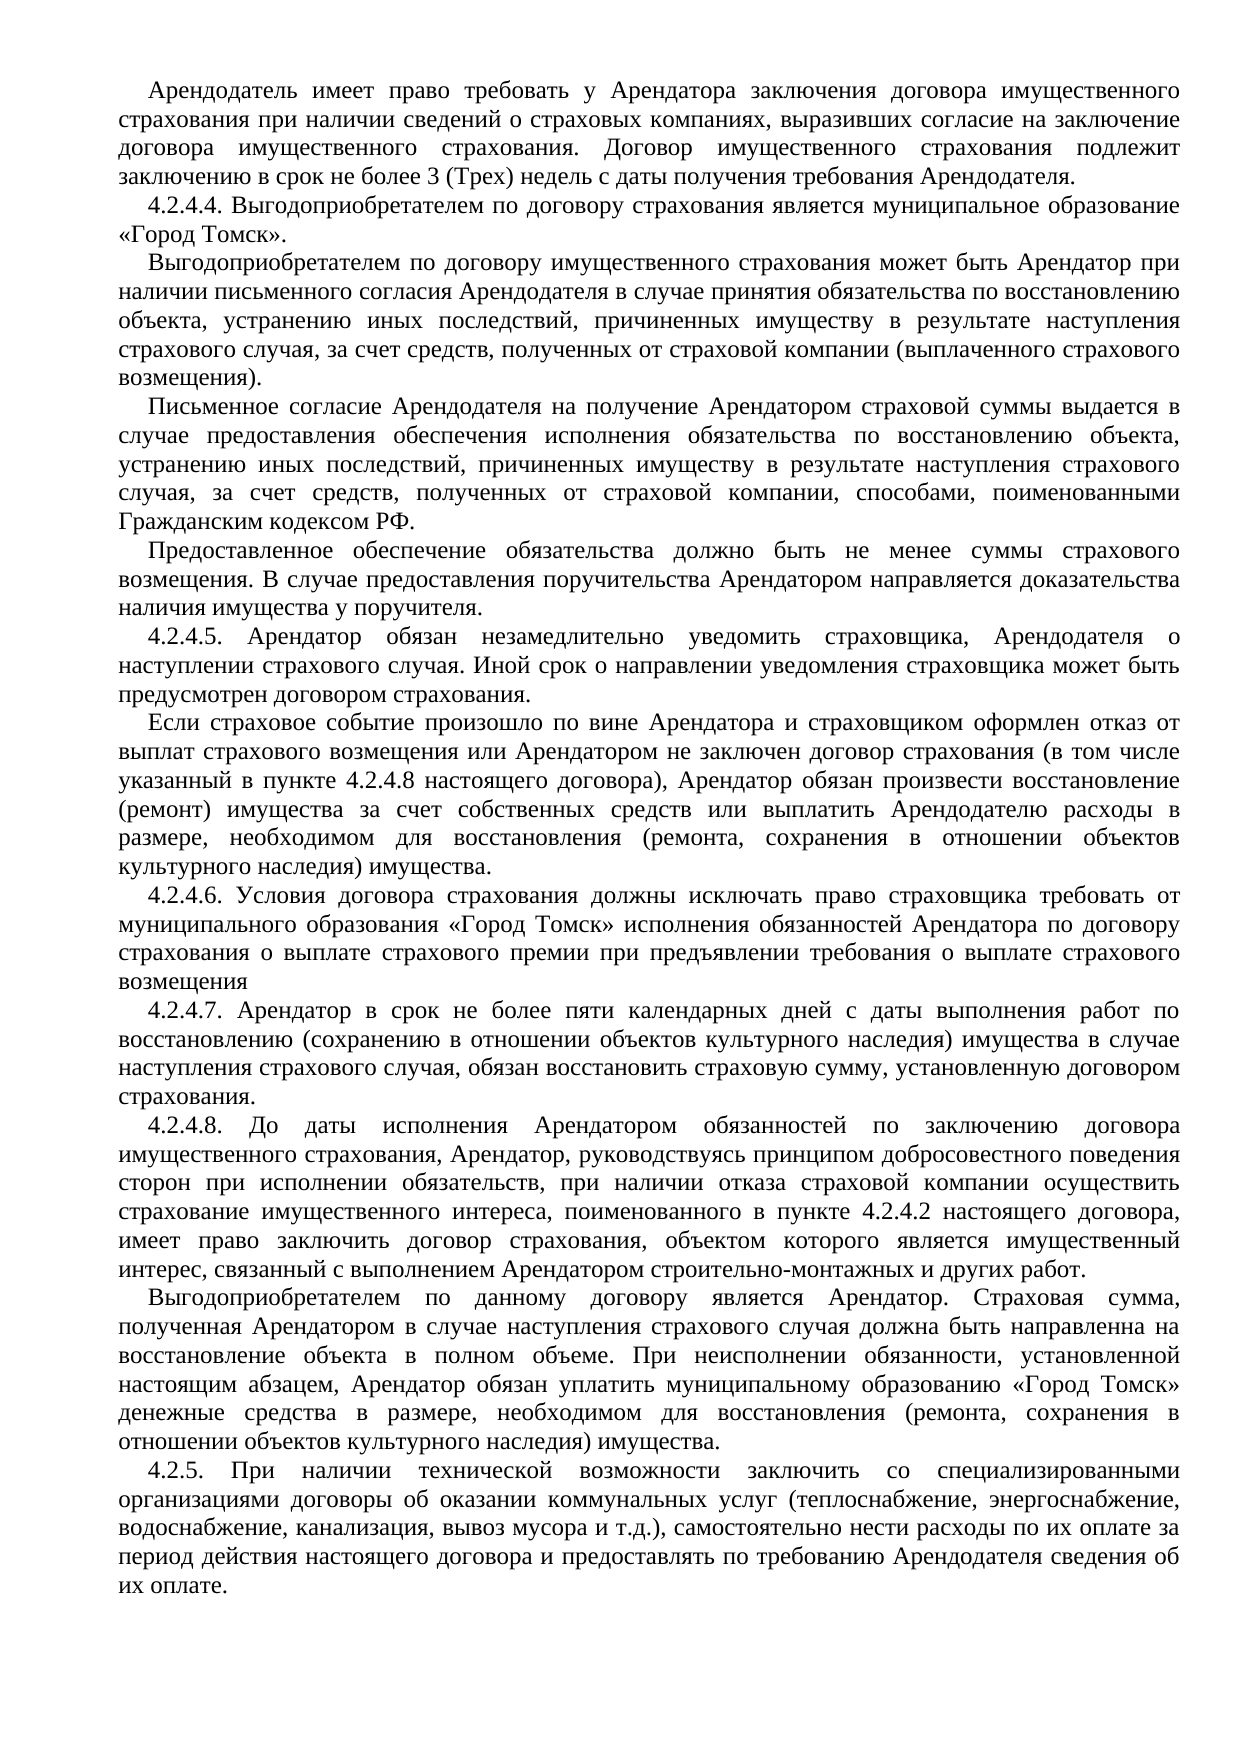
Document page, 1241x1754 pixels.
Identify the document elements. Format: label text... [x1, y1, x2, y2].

text Выгодоприобретателем по договору имущественного страхования может быть Арендатор при наличии письменного согласия Арендодателя в случае принятия обязательства по восстановлению объекта, устранению иных последствий, причиненных имуществу в результате наступления страхового случая, за счет средств, полученных от страховой компании (выплаченного страхового возмещения). [118, 247, 1181, 391]
text Арендодатель имеет право требовать у Арендатора заключения договора имущественного страхования при наличии сведений о страховых компаниях, выразивших согласие на заключение договора имущественного страхования. Договор имущественного страхования подлежит заключению в срок не более 3 (Трех) недель с даты получения требования Арендодателя. [118, 75, 1181, 190]
text 4.2.4.5. Арендатор обязан незамедлительно уведомить страховщика, Арендодателя о наступлении страхового случая. Иной срок о направлении уведомления страховщика может быть предусмотрен договором страхования. [118, 621, 1181, 707]
text 4.2.5. При наличии технической возможности заключить со специализированными организациями договоры об оказании коммунальных услуг (теплоснабжение, энергоснабжение, водоснабжение, канализация, вывоз мусора и т.д.), самостоятельно нести расходы по их оплате за период действия настоящего договора и предоставлять по требованию Арендодателя сведения об их оплате. [118, 1455, 1181, 1599]
text 4.2.4.7. Арендатор в срок не более пяти календарных дней с даты выполнения работ по восстановлению (сохранению в отношении объектов культурного наследия) имущества в случае наступления страхового случая, обязан восстановить страховую сумму, установленную договором страхования. [118, 995, 1181, 1110]
text Если страховое событие произошло по вине Арендатора и страховщиком оформлен отказ от выплат страхового возмещения или Арендатором не заключен договор страхования (в том числе указанный в пункте 4.2.4.8 настоящего договора), Арендатор обязан произвести восстановление (ремонт) имущества за счет собственных средств или выплатить Арендодателю расходы в размере, необходимом для восстановления (ремонта, сохранения в отношении объектов культурного наследия) имущества. [118, 707, 1181, 880]
text Выгодоприобретателем по данному договору является Арендатор. Страховая сумма, полученная Арендатором в случае наступления страхового случая должна быть направленна на восстановление объекта в полном объеме. При неисполнении обязанности, установленной настоящим абзацем, Арендатор обязан уплатить муниципальному образованию «Город Томск» денежные средства в размере, необходимом для восстановления (ремонта, сохранения в отношении объектов культурного наследия) имущества. [118, 1282, 1181, 1455]
text Предоставленное обеспечение обязательства должно быть не менее суммы страхового возмещения. В случае предоставления поручительства Арендатором направляется доказательства наличия имущества у поручителя. [118, 535, 1181, 621]
text Письменное согласие Арендодателя на получение Арендатором страховой суммы выдается в случае предоставления обеспечения исполнения обязательства по восстановлению объекта, устранению иных последствий, причиненных имуществу в результате наступления страхового случая, за счет средств, полученных от страховой компании, способами, поименованными Гражданским кодексом РФ. [118, 391, 1181, 535]
text 4.2.4.8. До даты исполнения Арендатором обязанностей по заключению договора имущественного страхования, Арендатор, руководствуясь принципом добросовестного поведения сторон при исполнении обязательств, при наличии отказа страховой компании осуществить страхование имущественного интереса, поименованного в пункте 4.2.4.2 настоящего договора, имеет право заключить договор страхования, объектом которого является имущественный интерес, связанный с выполнением Арендатором строительно-монтажных и других работ. [118, 1110, 1181, 1282]
text 4.2.4.4. Выгодоприобретателем по договору страхования является муниципальное образование «Город Томск». [118, 190, 1181, 247]
text 4.2.4.6. Условия договора страхования должны исключать право страховщика требовать от муниципального образования «Город Томск» исполнения обязанностей Арендатора по договору страхования о выплате страхового премии при предъявлении требования о выплате страхового возмещения [118, 880, 1181, 995]
